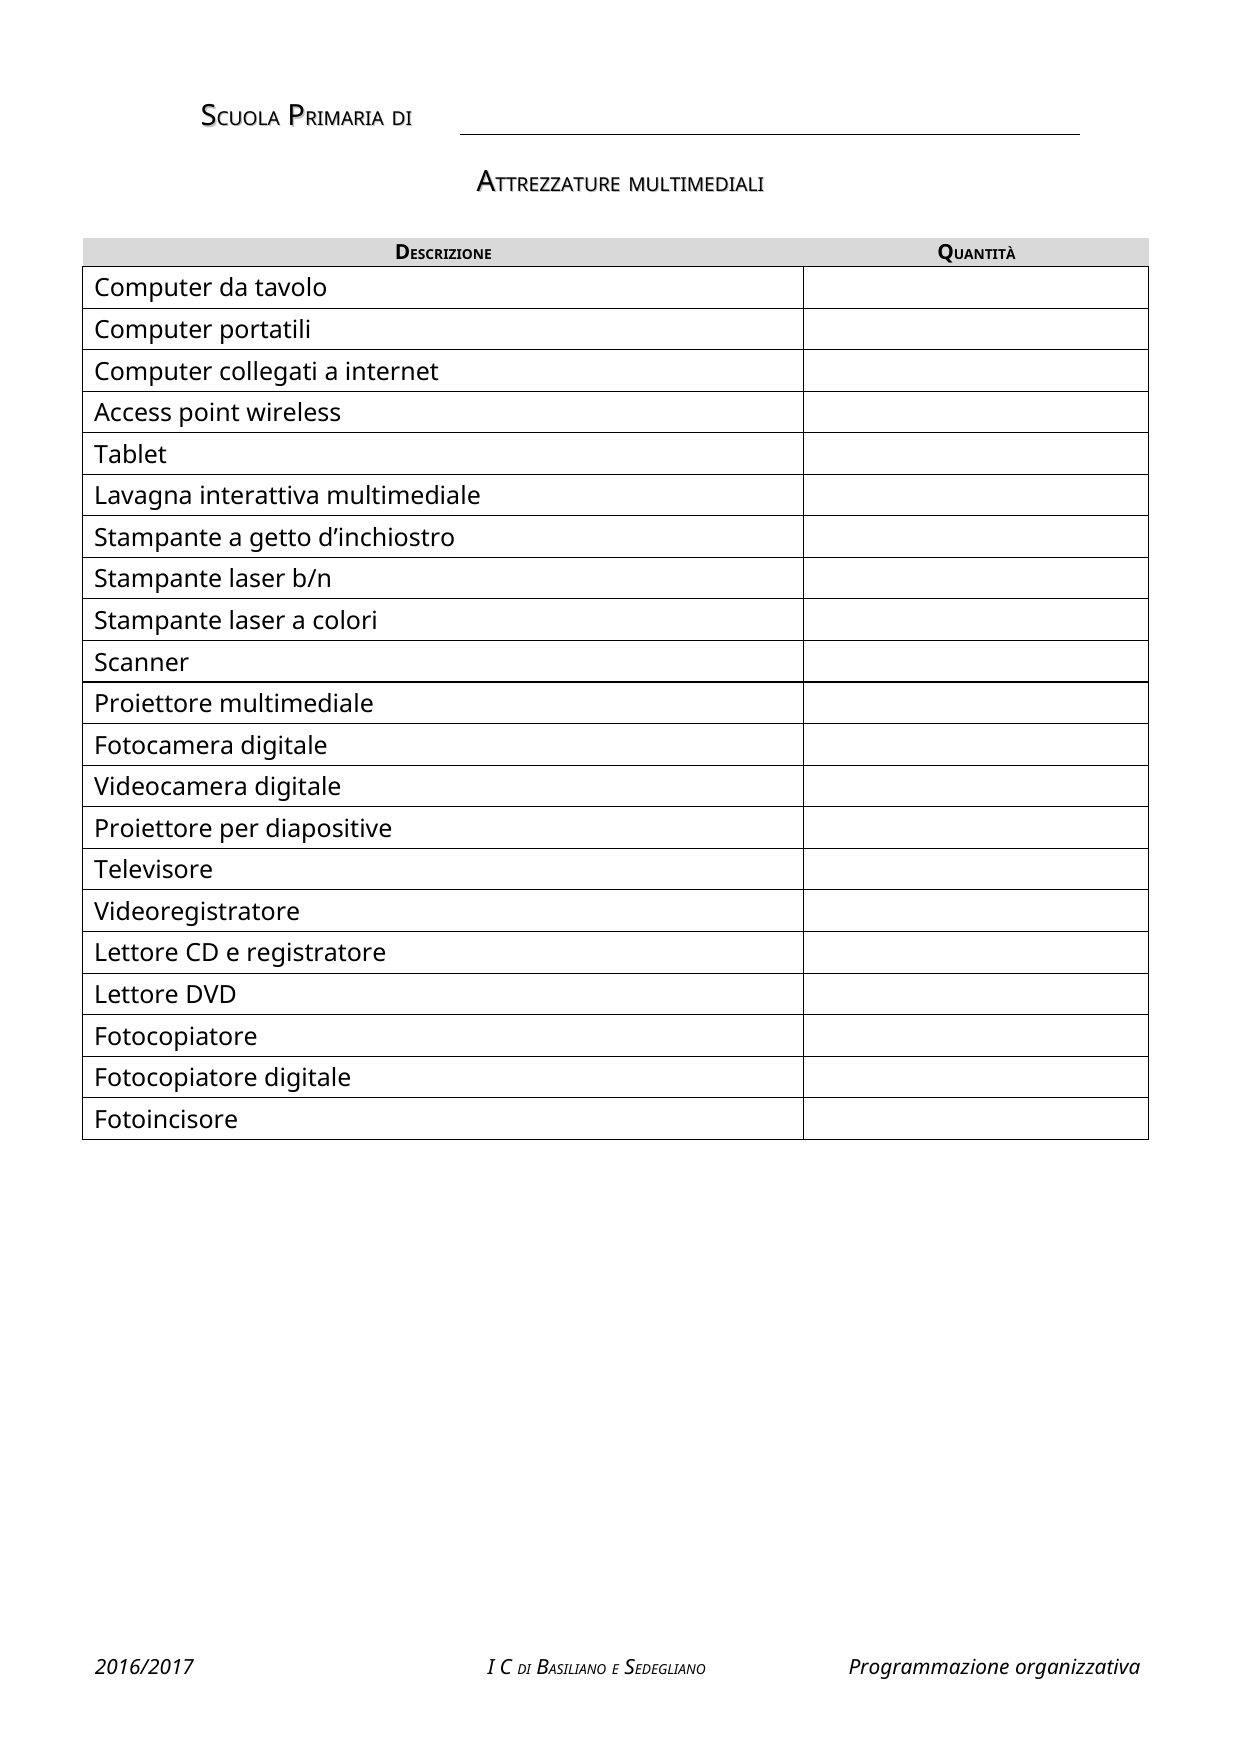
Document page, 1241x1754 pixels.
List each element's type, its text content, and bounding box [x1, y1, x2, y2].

table_cell Lettore DVD [83, 974, 803, 1014]
table_cell Televisore [83, 849, 803, 889]
table_cell [804, 849, 1148, 889]
table_cell Scanner [83, 641, 803, 681]
table_cell Access point wireless [83, 392, 803, 432]
table_cell Fotocopiatore digitale [83, 1057, 803, 1097]
table_cell Computer portatili [83, 309, 803, 349]
table_cell [804, 974, 1148, 1014]
table_cell [804, 350, 1148, 391]
table_cell [804, 724, 1148, 764]
table_cell Proiettore multimediale [83, 683, 803, 723]
table_cell [804, 558, 1148, 598]
table_cell [804, 641, 1148, 681]
table_cell Stampante laser b/n [83, 558, 803, 598]
table_cell [804, 807, 1148, 848]
table_cell Tablet [83, 433, 803, 474]
table_cell [804, 890, 1148, 931]
table_cell [804, 267, 1148, 307]
table_cell [804, 932, 1148, 972]
table_cell [804, 599, 1148, 640]
table_cell Stampante laser a colori [83, 599, 803, 640]
table_cell Computer collegati a internet [83, 350, 803, 391]
table_header [460, 95, 1080, 134]
table_cell Videocamera digitale [83, 766, 803, 806]
table_cell Fotocamera digitale [83, 724, 803, 764]
text Attrezzature multimediali [94, 160, 1146, 200]
table_cell Lavagna interattiva multimediale [83, 475, 803, 515]
table_cell [804, 1057, 1148, 1097]
table_cell [804, 516, 1148, 557]
table_header Scuola Primaria di [160, 95, 460, 134]
table_cell [804, 1098, 1148, 1139]
table_cell [804, 433, 1148, 474]
table_cell [804, 766, 1148, 806]
table_cell [804, 683, 1148, 723]
table_cell Fotocopiatore [83, 1015, 803, 1056]
table_cell [804, 1015, 1148, 1056]
table_cell Fotoincisore [83, 1098, 803, 1139]
table_cell [804, 392, 1148, 432]
table_header Descrizione [83, 238, 803, 266]
table_cell Stampante a getto d’inchiostro [83, 516, 803, 557]
table_cell Proiettore per diapositive [83, 807, 803, 848]
table_header Quantità [803, 238, 1149, 266]
table_cell Videoregistratore [83, 890, 803, 931]
table_cell [804, 475, 1148, 515]
table_cell Computer da tavolo [83, 267, 803, 307]
table_cell [804, 309, 1148, 349]
table_cell Lettore CD e registratore [83, 932, 803, 972]
